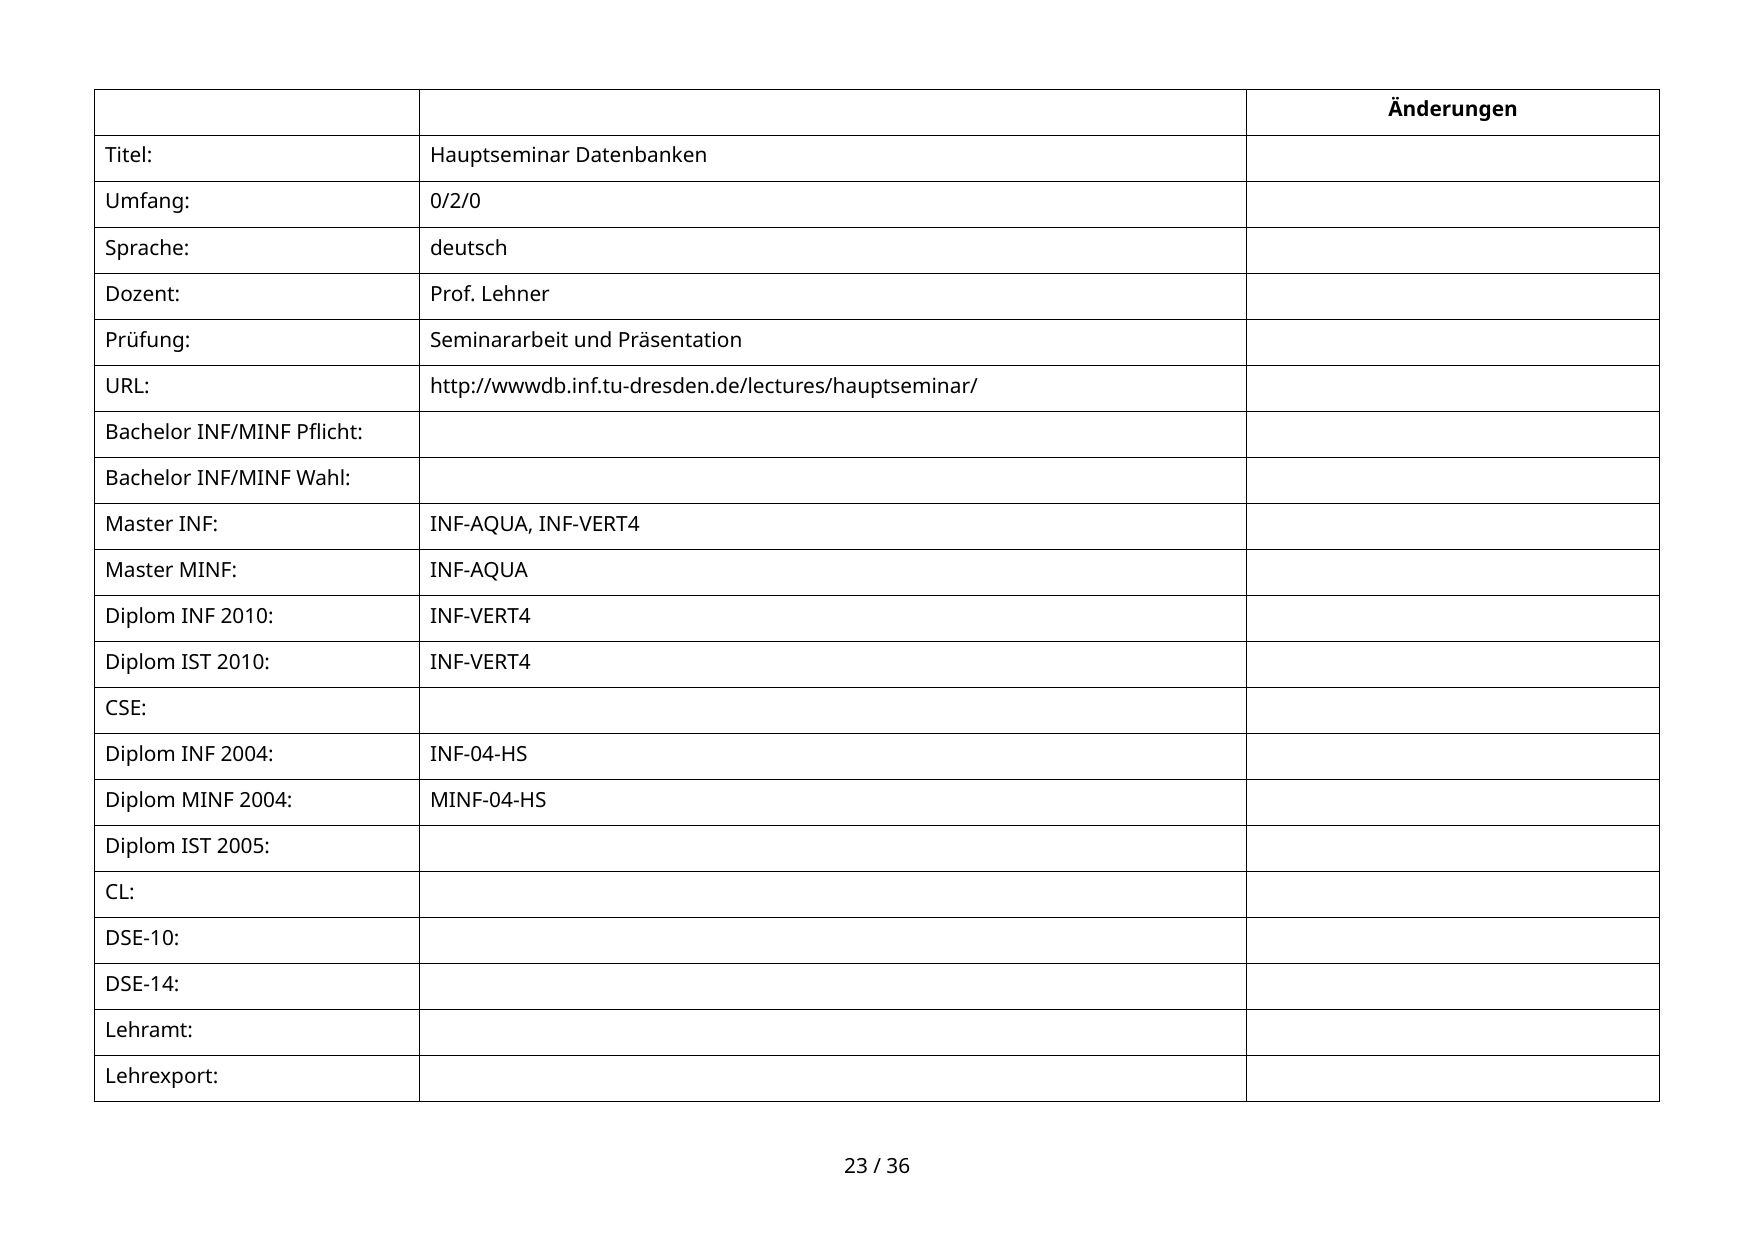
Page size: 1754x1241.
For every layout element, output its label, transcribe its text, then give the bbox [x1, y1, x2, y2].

table_cell deutsch [420, 228, 1246, 273]
table_cell [420, 826, 1246, 871]
table_cell [420, 1010, 1246, 1055]
table_cell [1247, 274, 1659, 319]
table_cell Seminararbeit und Präsentation [420, 320, 1246, 365]
table_cell INF-AQUA, INF-VERT4 [420, 504, 1246, 549]
table_cell [420, 1056, 1246, 1101]
table_cell [1247, 320, 1659, 365]
table_cell Master MINF: [95, 550, 419, 595]
table_cell Dozent: [95, 274, 419, 319]
table_cell [1247, 964, 1659, 1009]
table_cell DSE-10: [95, 918, 419, 963]
table_header [95, 90, 419, 134]
table_cell Diplom MINF 2004: [95, 780, 419, 825]
table_cell URL: [95, 366, 419, 411]
table_cell INF-AQUA [420, 550, 1246, 595]
table_cell [1247, 504, 1659, 549]
table_cell [1247, 642, 1659, 687]
table_cell 0/2/0 [420, 182, 1246, 227]
table_cell Diplom IST 2005: [95, 826, 419, 871]
table_cell [420, 458, 1246, 503]
table_cell DSE-14: [95, 964, 419, 1009]
table_cell Diplom INF 2010: [95, 596, 419, 641]
table_cell [1247, 780, 1659, 825]
table_cell [1247, 872, 1659, 917]
table_cell [420, 918, 1246, 963]
table_cell Bachelor INF/MINF Wahl: [95, 458, 419, 503]
table_cell Bachelor INF/MINF Pflicht: [95, 412, 419, 457]
table_cell Prüfung: [95, 320, 419, 365]
table_cell [1247, 688, 1659, 733]
table_cell [1247, 136, 1659, 181]
table_cell [1247, 458, 1659, 503]
table_cell INF-VERT4 [420, 642, 1246, 687]
table_cell [420, 964, 1246, 1009]
table_cell MINF-04-HS [420, 780, 1246, 825]
table_cell http://wwwdb.inf.tu-dresden.de/lectures/hauptseminar/ [420, 366, 1246, 411]
table_cell [1247, 826, 1659, 871]
table_header [420, 90, 1246, 134]
table_cell Titel: [95, 136, 419, 181]
table_cell Diplom IST 2010: [95, 642, 419, 687]
table_cell INF-04-HS [420, 734, 1246, 779]
table_cell [1247, 182, 1659, 227]
table_cell [1247, 734, 1659, 779]
table_cell [420, 872, 1246, 917]
table_cell [1247, 596, 1659, 641]
table_cell [1247, 228, 1659, 273]
table_cell Lehrexport: [95, 1056, 419, 1101]
table_cell [1247, 918, 1659, 963]
table_cell [1247, 550, 1659, 595]
table_cell Prof. Lehner [420, 274, 1246, 319]
table_cell [1247, 366, 1659, 411]
table_cell Lehramt: [95, 1010, 419, 1055]
table_cell [1247, 412, 1659, 457]
table_cell [420, 412, 1246, 457]
table_cell Master INF: [95, 504, 419, 549]
table_cell CL: [95, 872, 419, 917]
table_cell [1247, 1010, 1659, 1055]
table_cell Diplom INF 2004: [95, 734, 419, 779]
table_cell Umfang: [95, 182, 419, 227]
table_header Änderungen [1247, 90, 1659, 134]
table_cell Sprache: [95, 228, 419, 273]
table_cell Hauptseminar Datenbanken [420, 136, 1246, 181]
table_cell [1247, 1056, 1659, 1101]
table_cell INF-VERT4 [420, 596, 1246, 641]
table_cell CSE: [95, 688, 419, 733]
table_cell [420, 688, 1246, 733]
